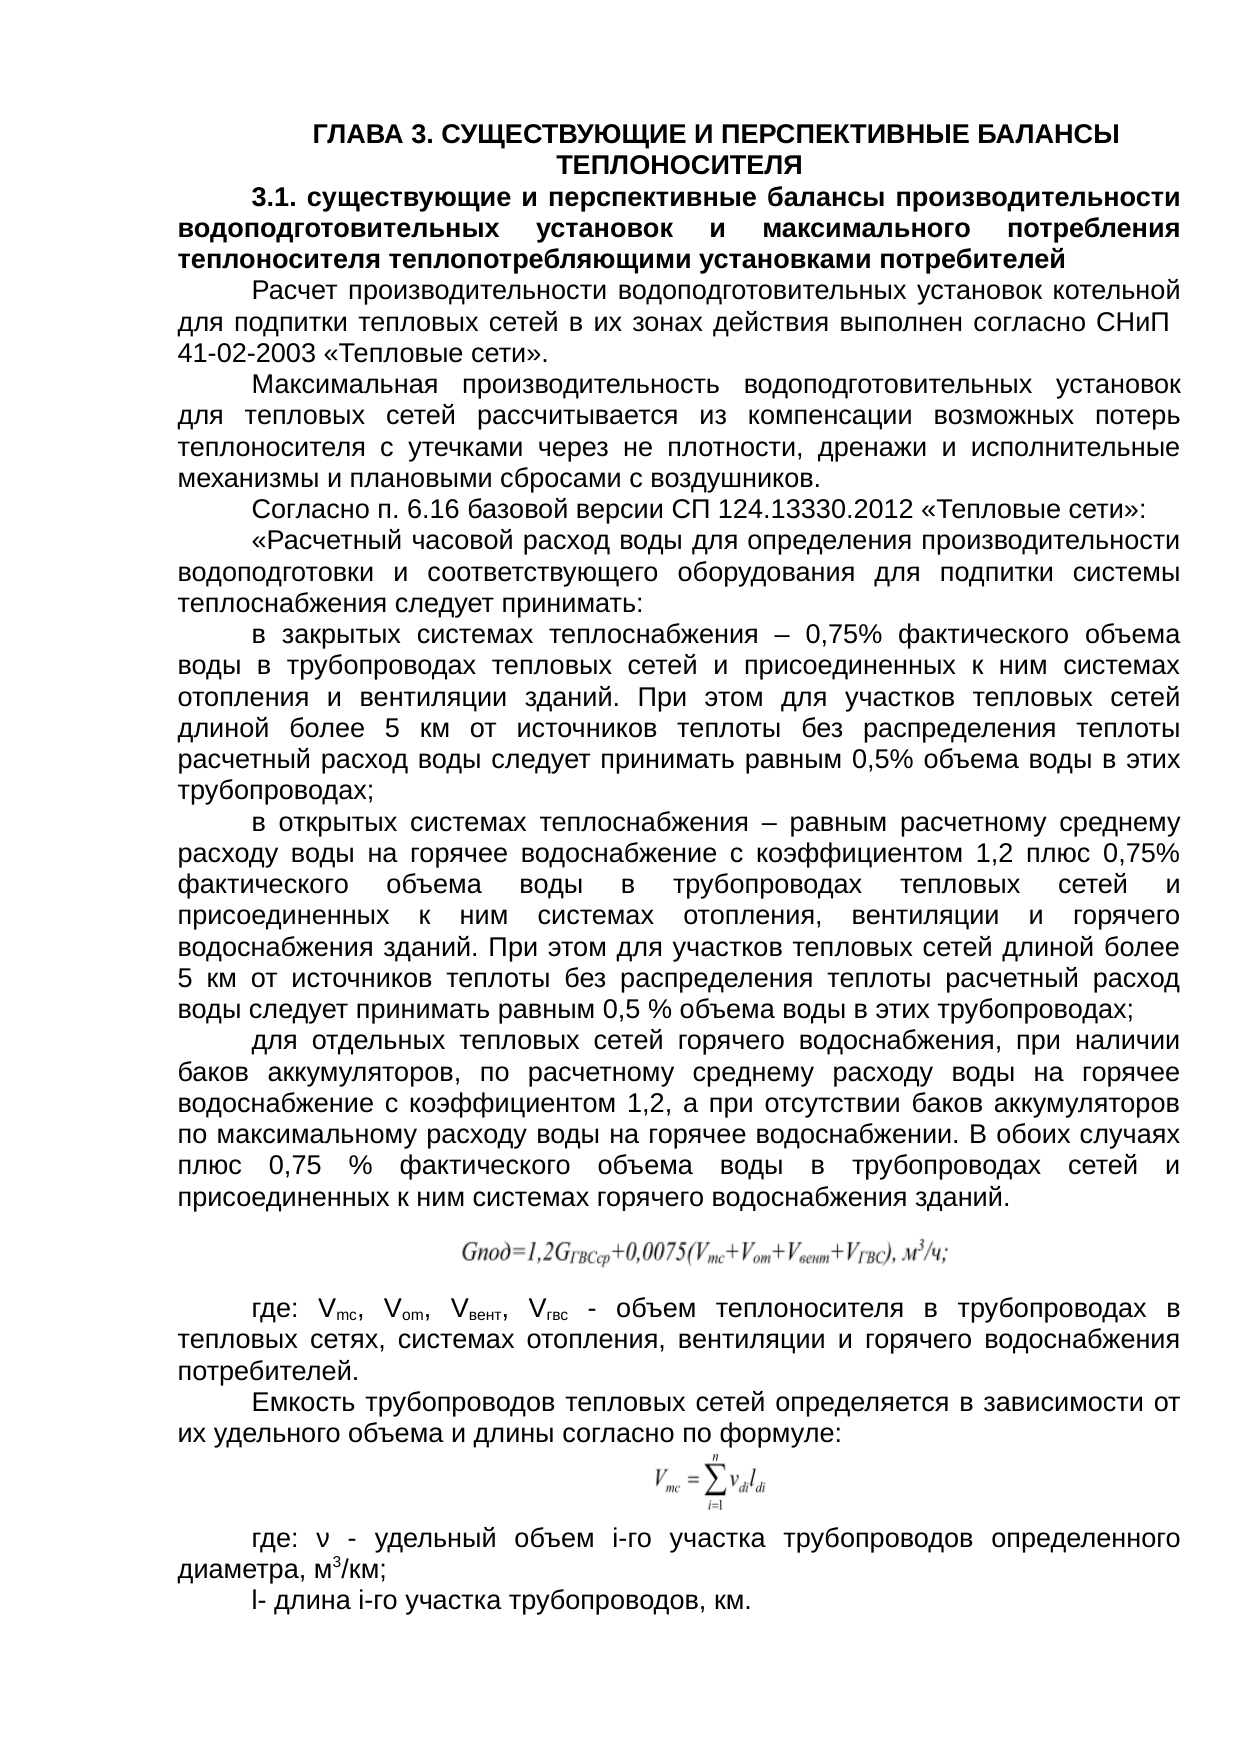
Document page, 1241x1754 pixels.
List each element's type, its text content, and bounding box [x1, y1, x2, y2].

picture [449, 1211, 984, 1292]
text в закрытых системах теплоснабжения – 0,75% фактического объема воды в трубопроводах тепловых сетей и присоединенных к ним системах отопления и вентиляции зданий. При этом для участков тепловых сетей длиной более 5 км от источников теплоты без распределения теплоты расчетный расход воды следует принимать равным 0,5% объема воды в этих трубопроводах; [177, 618, 1181, 806]
text где: ν - удельный объем i-го участка трубопроводов определенного диаметра, м3/км; [177, 1522, 1181, 1584]
subtitle 3.1. существующие и перспективные балансы производительности водоподготовительных установок и максимального потребления теплоносителя теплопотребляющими установками потребителей [177, 181, 1181, 274]
subtitle ГЛАВА 3. СУЩЕСТВУЮЩИЕ И ПЕРСПЕКТИВНЫЕ БАЛАНСЫ ТЕПЛОНОСИТЕЛЯ [177, 118, 1181, 181]
text для отдельных тепловых сетей горячего водоснабжения, при наличии баков аккумуляторов, по расчетному среднему расходу воды на горячее водоснабжение с коэффициентом 1,2, а при отсутствии баков аккумуляторов по максимальному расходу воды на горячее водоснабжении. В обоих случаях плюс 0,75 % фактического объема воды в трубопроводах сетей и присоединенных к ним системах горячего водоснабжения зданий. [177, 1024, 1181, 1212]
text Емкость трубопроводов тепловых сетей определяется в зависимости от их удельного объема и длины согласно по формуле: [177, 1386, 1181, 1448]
picture [636, 1448, 797, 1522]
text в открытых системах теплоснабжения – равным расчетному среднему расходу воды на горячее водоснабжение с коэффициентом 1,2 плюс 0,75% фактического объема воды в трубопроводах тепловых сетей и присоединенных к ним системах отопления, вентиляции и горячего водоснабжения зданий. При этом для участков тепловых сетей длиной более 5 км от источников теплоты без распределения теплоты расчетный расход воды следует принимать равным 0,5 % объема воды в этих трубопроводах; [177, 806, 1181, 1024]
text где: Vmc, Vom, Vвент, Vгвс - объем теплоносителя в трубопроводах в тепловых сетях, системах отопления, вентиляции и горячего водоснабжения потребителей. [177, 1292, 1181, 1386]
text Согласно п. 6.16 базовой версии СП 124.13330.2012 «Тепловые сети»: [177, 493, 1181, 524]
text Максимальная производительность водоподготовительных установок для тепловых сетей рассчитывается из компенсации возможных потерь теплоносителя с утечками через не плотности, дренажи и исполнительные механизмы и плановыми сбросами с воздушников. [177, 368, 1181, 493]
text «Расчетный часовой расход воды для определения производительности водоподготовки и соответствующего оборудования для подпитки системы теплоснабжения следует принимать: [177, 524, 1181, 618]
text l- длина i-го участка трубопроводов, км. [177, 1584, 1181, 1615]
text Расчет производительности водоподготовительных установок котельной для подпитки тепловых сетей в их зонах действия выполнен согласно СНиП 41-02-2003 «Тепловые сети». [177, 274, 1181, 368]
